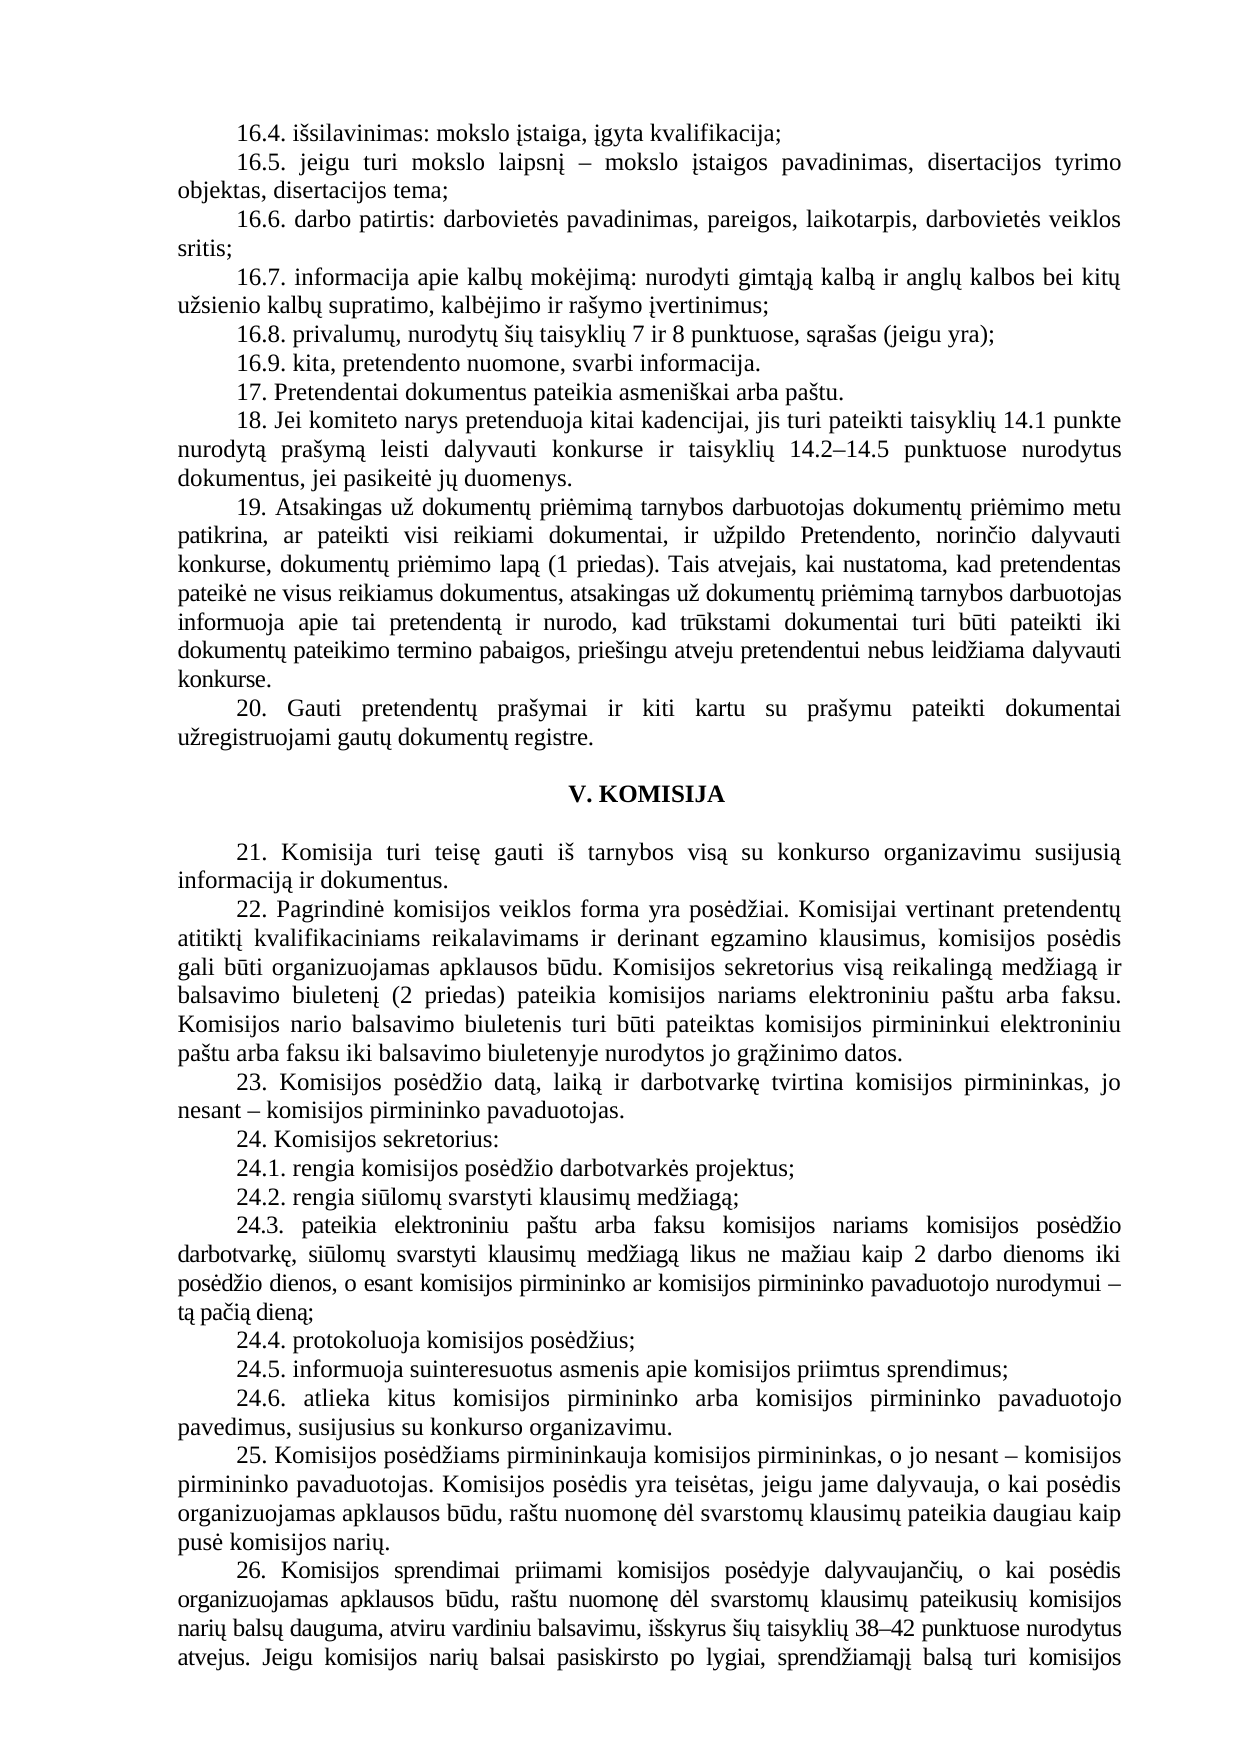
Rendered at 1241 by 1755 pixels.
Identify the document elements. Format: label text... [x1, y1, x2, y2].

text 16.9. kita, pretendento nuomone, svarbi informacija. [177, 348, 1122, 377]
text 16.6. darbo patirtis: darbovietės pavadinimas, pareigos, laikotarpis, darbovietės veiklos sritis; [177, 204, 1122, 262]
text 26. Komisijos sprendimai priimami komisijos posėdyje dalyvaujančių, o kai posėdis organizuojamas apklausos būdu, raštu nuomonę dėl svarstomų klausimų pateikusių komisijos narių balsų dauguma, atviru vardiniu balsavimu, išskyrus šių taisyklių 38–42 punktuose nurodytus atvejus. Jeigu komisijos narių balsai pasiskirsto po lygiai, sprendžiamąjį balsą turi komisijos [177, 1556, 1122, 1671]
text 23. Komisijos posėdžio datą, laiką ir darbotvarkę tvirtina komisijos pirmininkas, jo nesant – komisijos pirmininko pavaduotojas. [177, 1067, 1122, 1124]
text V. Komisija [177, 779, 1122, 808]
text 18. Jei komiteto narys pretenduoja kitai kadencijai, jis turi pateikti taisyklių 14.1 punkte nurodytą prašymą leisti dalyvauti konkurse ir taisyklių 14.2–14.5 punktuose nurodytus dokumentus, jei pasikeitė jų duomenys. [177, 406, 1122, 492]
text 17. Pretendentai dokumentus pateikia asmeniškai arba paštu. [177, 377, 1122, 406]
text 24.6. atlieka kitus komisijos pirmininko arba komisijos pirmininko pavaduotojo pavedimus, susijusius su konkurso organizavimu. [177, 1383, 1122, 1441]
text 21. Komisija turi teisę gauti iš tarnybos visą su konkurso organizavimu susijusią informaciją ir dokumentus. [177, 837, 1122, 894]
text 20. Gauti pretendentų prašymai ir kiti kartu su prašymu pateikti dokumentai užregistruojami gautų dokumentų registre. [177, 693, 1122, 751]
text 16.5. jeigu turi mokslo laipsnį – mokslo įstaigos pavadinimas, disertacijos tyrimo objektas, disertacijos tema; [177, 147, 1122, 204]
text 16.4. išsilavinimas: mokslo įstaiga, įgyta kvalifikacija; [177, 118, 1122, 147]
text 16.8. privalumų, nurodytų šių taisyklių 7 ir 8 punktuose, sąrašas (jeigu yra); [177, 319, 1122, 348]
text 24.5. informuoja suinteresuotus asmenis apie komisijos priimtus sprendimus; [177, 1354, 1122, 1383]
text 24.1. rengia komisijos posėdžio darbotvarkės projektus; [177, 1153, 1122, 1182]
text 24.4. protokoluoja komisijos posėdžius; [177, 1326, 1122, 1354]
text 16.7. informacija apie kalbų mokėjimą: nurodyti gimtąją kalbą ir anglų kalbos bei kitų užsienio kalbų supratimo, kalbėjimo ir rašymo įvertinimus; [177, 262, 1122, 319]
text 22. Pagrindinė komisijos veiklos forma yra posėdžiai. Komisijai vertinant pretendentų atitiktį kvalifikaciniams reikalavimams ir derinant egzamino klausimus, komisijos posėdis gali būti organizuojamas apklausos būdu. Komisijos sekretorius visą reikalingą medžiagą ir balsavimo biuletenį (2 priedas) pateikia komisijos nariams elektroniniu paštu arba faksu. Komisijos nario balsavimo biuletenis turi būti pateiktas komisijos pirmininkui elektroniniu paštu arba faksu iki balsavimo biuletenyje nurodytos jo grąžinimo datos. [177, 894, 1122, 1067]
text 24. Komisijos sekretorius: [177, 1124, 1122, 1153]
text 24.3. pateikia elektroniniu paštu arba faksu komisijos nariams komisijos posėdžio darbotvarkę, siūlomų svarstyti klausimų medžiagą likus ne mažiau kaip 2 darbo dienoms iki posėdžio dienos, o esant komisijos pirmininko ar komisijos pirmininko pavaduotojo nurodymui – tą pačią dieną; [177, 1211, 1122, 1326]
text 24.2. rengia siūlomų svarstyti klausimų medžiagą; [177, 1182, 1122, 1211]
text 19. Atsakingas už dokumentų priėmimą tarnybos darbuotojas dokumentų priėmimo metu patikrina, ar pateikti visi reikiami dokumentai, ir užpildo Pretendento, norinčio dalyvauti konkurse, dokumentų priėmimo lapą (1 priedas). Tais atvejais, kai nustatoma, kad pretendentas pateikė ne visus reikiamus dokumentus, atsakingas už dokumentų priėmimą tarnybos darbuotojas informuoja apie tai pretendentą ir nurodo, kad trūkstami dokumentai turi būti pateikti iki dokumentų pateikimo termino pabaigos, priešingu atveju pretendentui nebus leidžiama dalyvauti konkurse. [177, 492, 1122, 693]
text 25. Komisijos posėdžiams pirmininkauja komisijos pirmininkas, o jo nesant – komisijos pirmininko pavaduotojas. Komisijos posėdis yra teisėtas, jeigu jame dalyvauja, o kai posėdis organizuojamas apklausos būdu, raštu nuomonę dėl svarstomų klausimų pateikia daugiau kaip pusė komisijos narių. [177, 1441, 1122, 1556]
